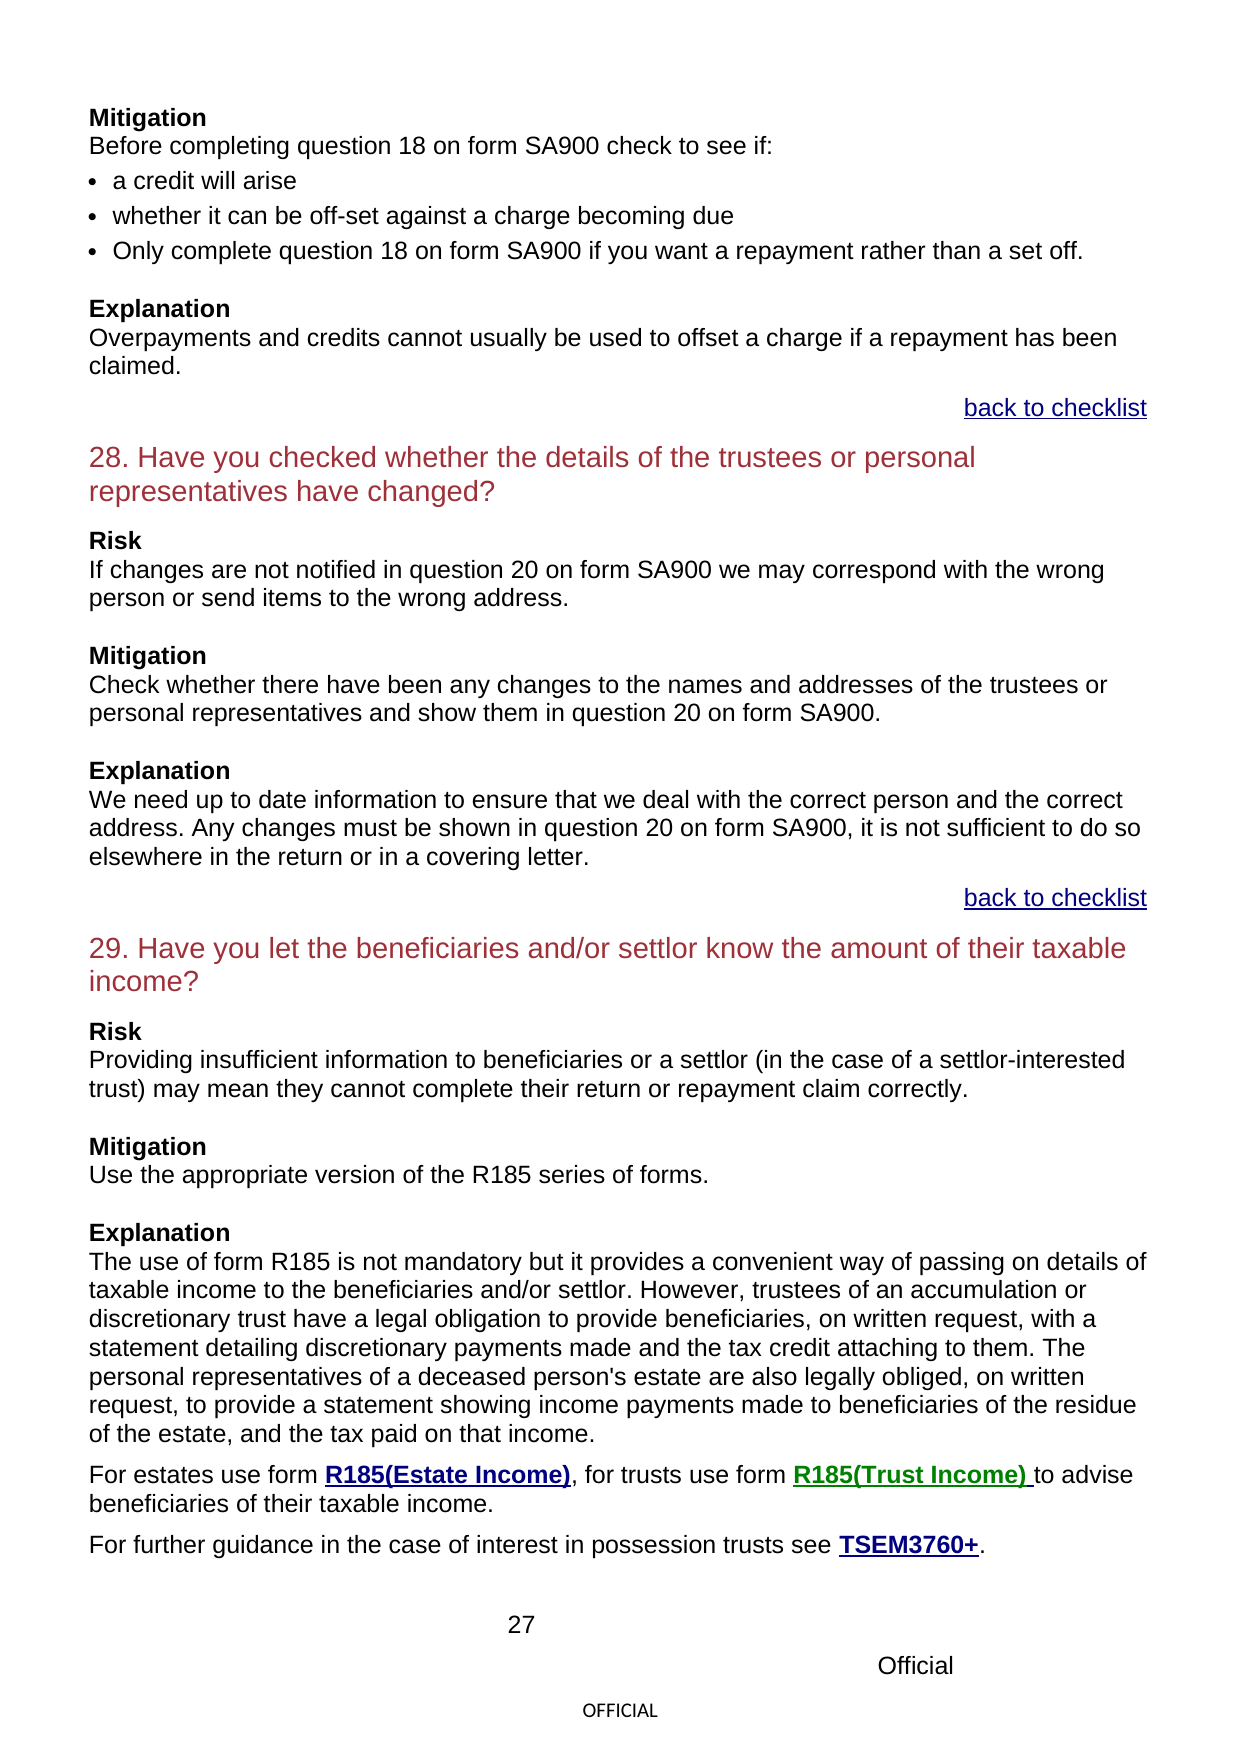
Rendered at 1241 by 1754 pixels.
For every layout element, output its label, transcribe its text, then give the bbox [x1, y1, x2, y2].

text We need up to date information to ensure that we deal with the correct person and the correct address. Any changes must be shown in question 20 on form SA900, it is not sufficient to do so elsewhere in the return or in a covering letter. [89, 785, 1152, 871]
text The use of form R185 is not mandatory but it provides a convenient way of passing on details of taxable income to the beneficiaries and/or settlor. However, trustees of an accumulation or discretionary trust have a legal obligation to provide beneficiaries, on written request, with a statement detailing discretionary payments made and the tax credit attaching to them. The personal representatives of a deceased person's estate are also legally obliged, on written request, to provide a statement showing income payments made to beneficiaries of the residue of the estate, and the tax paid on that income. [89, 1247, 1152, 1448]
text If changes are not notified in question 20 on form SA900 we may correspond with the wrong person or send items to the wrong address. [89, 555, 1152, 612]
text Explanation [89, 1218, 1152, 1247]
text Explanation [89, 756, 1152, 785]
text Mitigation [89, 1132, 1152, 1161]
list whether it can be off-set against a charge becoming due [89, 201, 1152, 230]
text Risk [89, 526, 1152, 555]
text Mitigation [89, 103, 1152, 131]
text Providing insufficient information to beneficiaries or a settlor (in the case of a settlor-interested trust) may mean they cannot complete their return or repayment claim correctly. [89, 1046, 1152, 1103]
text For estates use form R185(Estate Income), for trusts use form R185(Trust Income) to advise beneficiaries of their taxable income. [89, 1461, 1152, 1518]
text Before completing question 18 on form SA900 check to see if: [89, 131, 1152, 160]
text Mitigation [89, 641, 1152, 670]
subtitle 29. Have you let the beneficiaries and/or settlor know the amount of their taxable income? [89, 931, 1152, 998]
text Use the appropriate version of the R185 series of forms. [89, 1161, 1152, 1189]
list a credit will arise [89, 166, 1152, 195]
list Only complete question 18 on form SA900 if you want a repayment rather than a set off. [89, 236, 1152, 265]
text Check whether there have been any changes to the names and addresses of the trustees or personal representatives and show them in question 20 on form SA900. [89, 670, 1152, 727]
text back to checklist [89, 883, 1152, 912]
text back to checklist [89, 393, 1152, 421]
text Overpayments and credits cannot usually be used to offset a charge if a repayment has been claimed. [89, 323, 1152, 380]
text For further guidance in the case of interest in possession trusts see TSEM3760+. [89, 1531, 1152, 1559]
text Explanation [89, 294, 1152, 323]
subtitle 28. Have you checked whether the details of the trustees or personal representatives have changed? [89, 440, 1152, 507]
text Risk [89, 1017, 1152, 1046]
